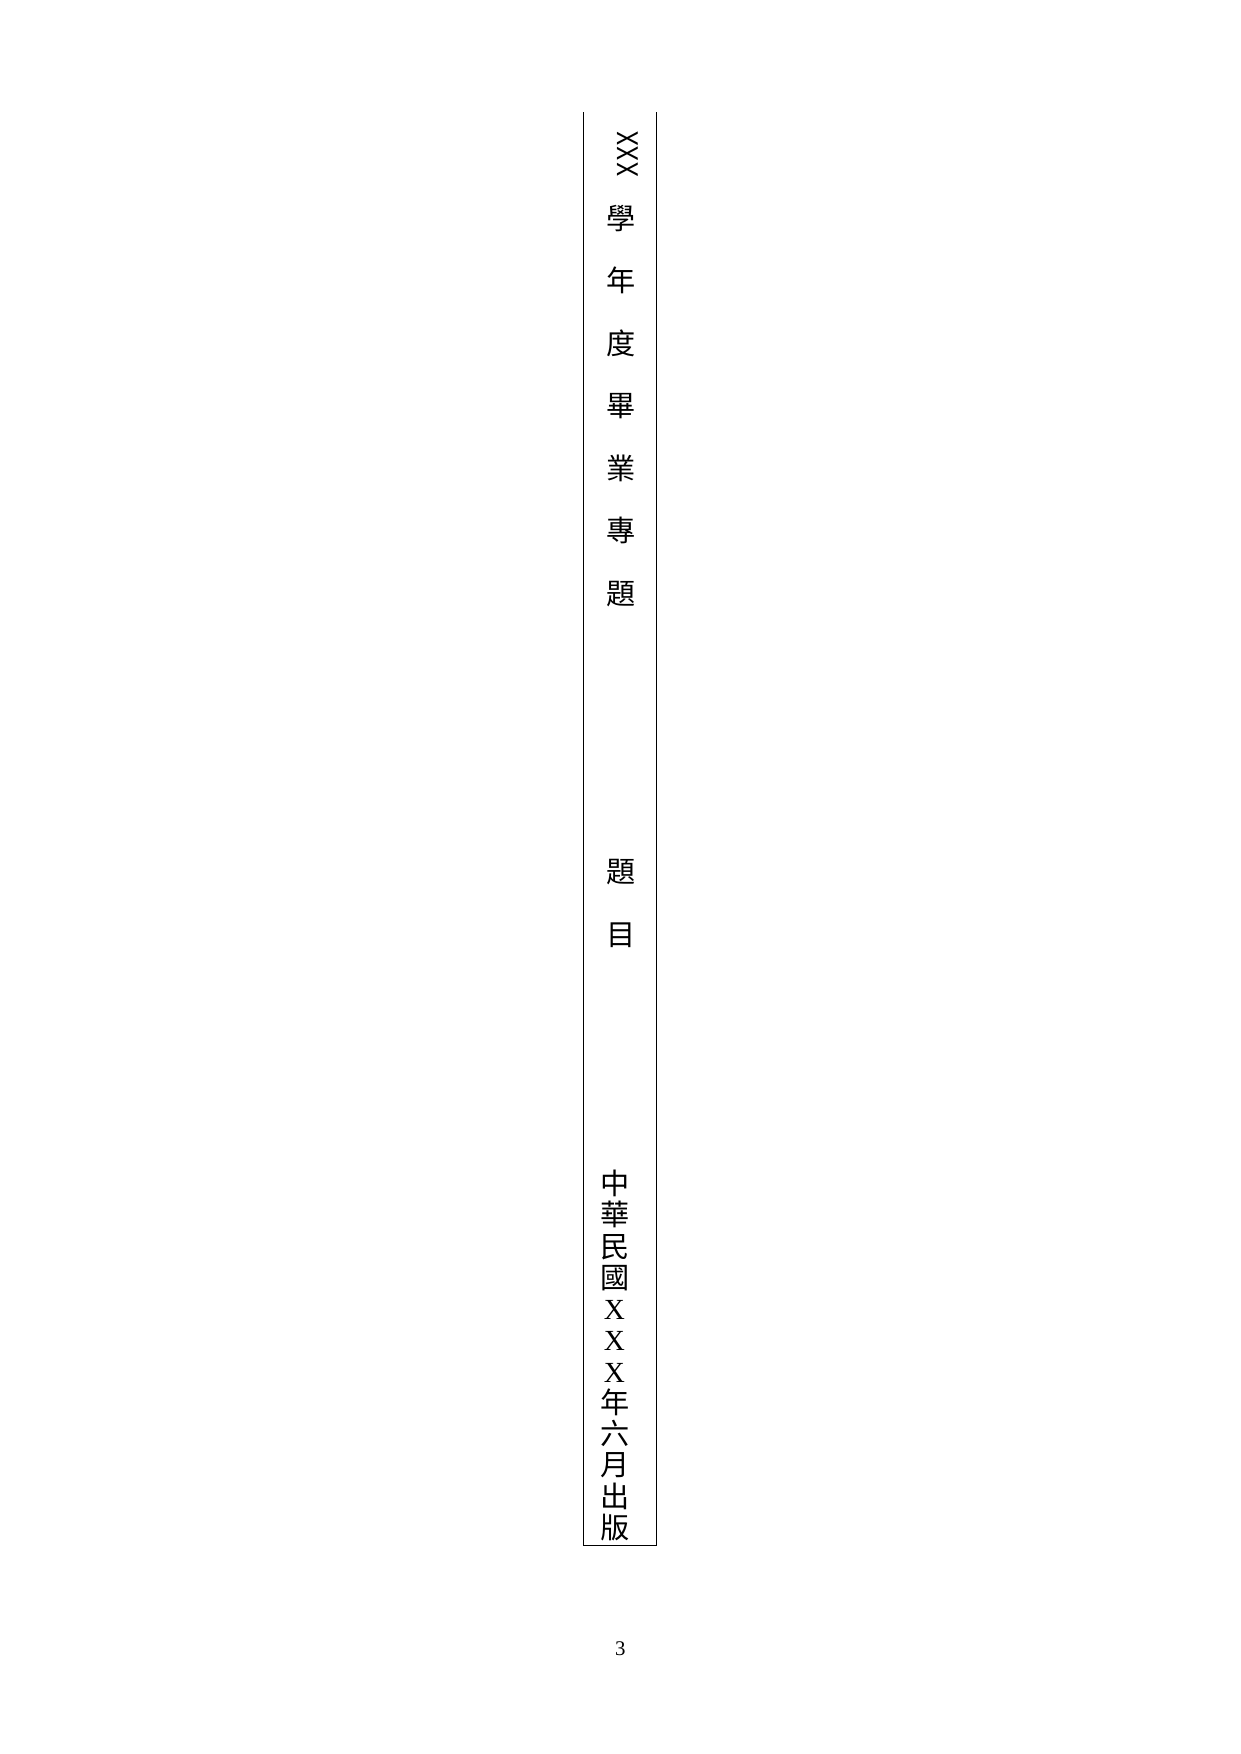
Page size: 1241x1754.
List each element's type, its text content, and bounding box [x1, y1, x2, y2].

table_cell 中華民國XXX年六月出版 [584, 1170, 656, 1544]
table_cell XXX學年度畢業專題 [584, 112, 656, 612]
table_cell 題目 [584, 612, 656, 1169]
